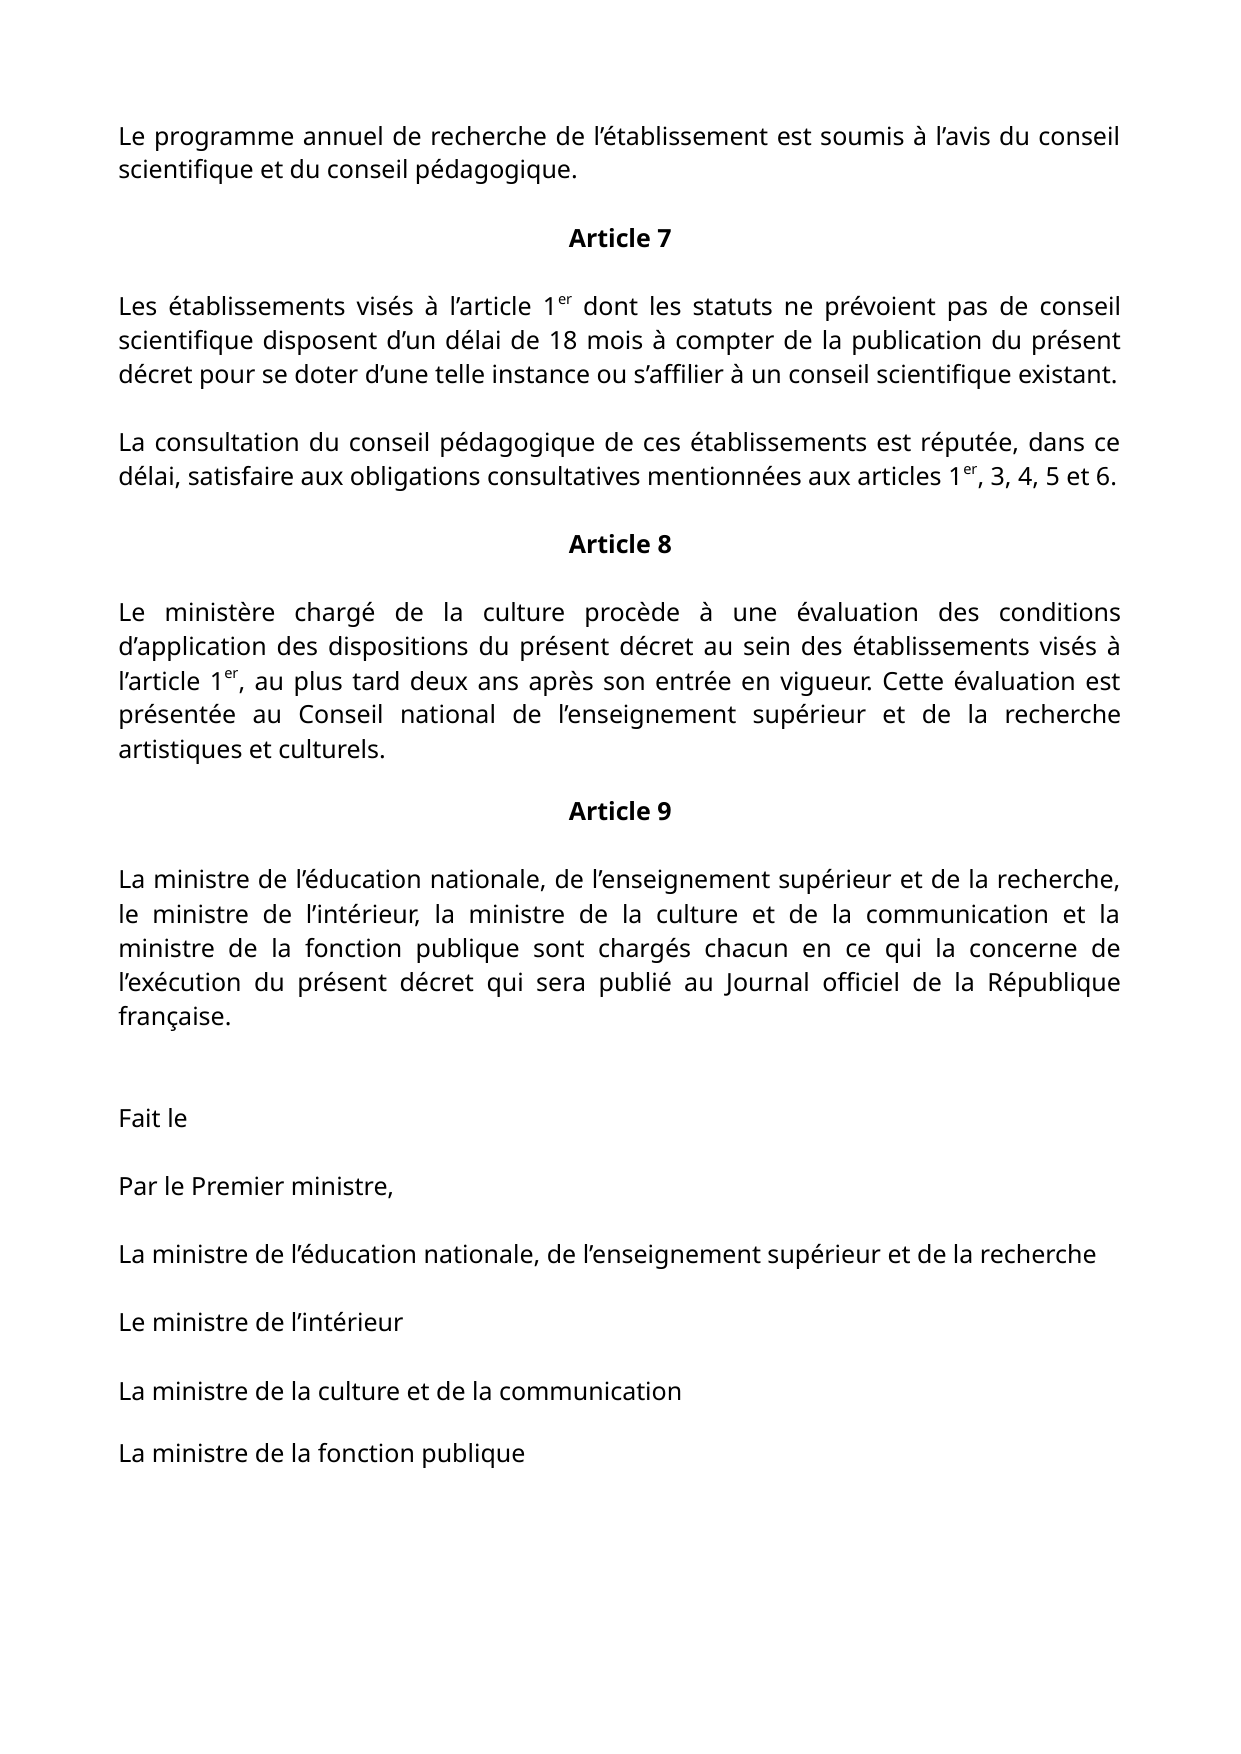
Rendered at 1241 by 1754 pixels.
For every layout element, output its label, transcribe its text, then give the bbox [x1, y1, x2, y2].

text La ministre de l’éducation nationale, de l’enseignement supérieur et de la recherche, le ministre de l’intérieur, la ministre de la culture et de la communication et la ministre de la fonction publique sont chargés chacun en ce qui la concerne de l’exécution du présent décret qui sera publié au Journal officiel de la République française. [118, 862, 1122, 1032]
text La ministre de la fonction publique [118, 1436, 1122, 1470]
text Le ministère chargé de la culture procède à une évaluation des conditions d’application des dispositions du présent décret au sein des établissements visés à l’article 1er, au plus tard deux ans après son entrée en vigueur. Cette évaluation est présentée au Conseil national de l’enseignement supérieur et de la recherche artistiques et culturels. [118, 595, 1122, 765]
text La ministre de l’éducation nationale, de l’enseignement supérieur et de la recherche [118, 1237, 1122, 1271]
text Fait le [118, 1101, 1122, 1135]
text Par le Premier ministre, [118, 1169, 1122, 1203]
text La ministre de la culture et de la communication [118, 1373, 1122, 1407]
text Article 7 [118, 220, 1122, 254]
text Les établissements visés à l’article 1er dont les statuts ne prévoient pas de conseil scientifique disposent d’un délai de 18 mois à compter de la publication du présent décret pour se doter d’une telle instance ou s’affilier à un conseil scientifique existant. [118, 288, 1122, 391]
text Le programme annuel de recherche de l’établissement est soumis à l’avis du conseil scientifique et du conseil pédagogique. [118, 118, 1122, 186]
text Article 9 [118, 794, 1122, 828]
text Article 8 [118, 527, 1122, 561]
text Le ministre de l’intérieur [118, 1305, 1122, 1339]
text La consultation du conseil pédagogique de ces établissements est réputée, dans ce délai, satisfaire aux obligations consultatives mentionnées aux articles 1er, 3, 4, 5 et 6. [118, 425, 1122, 493]
